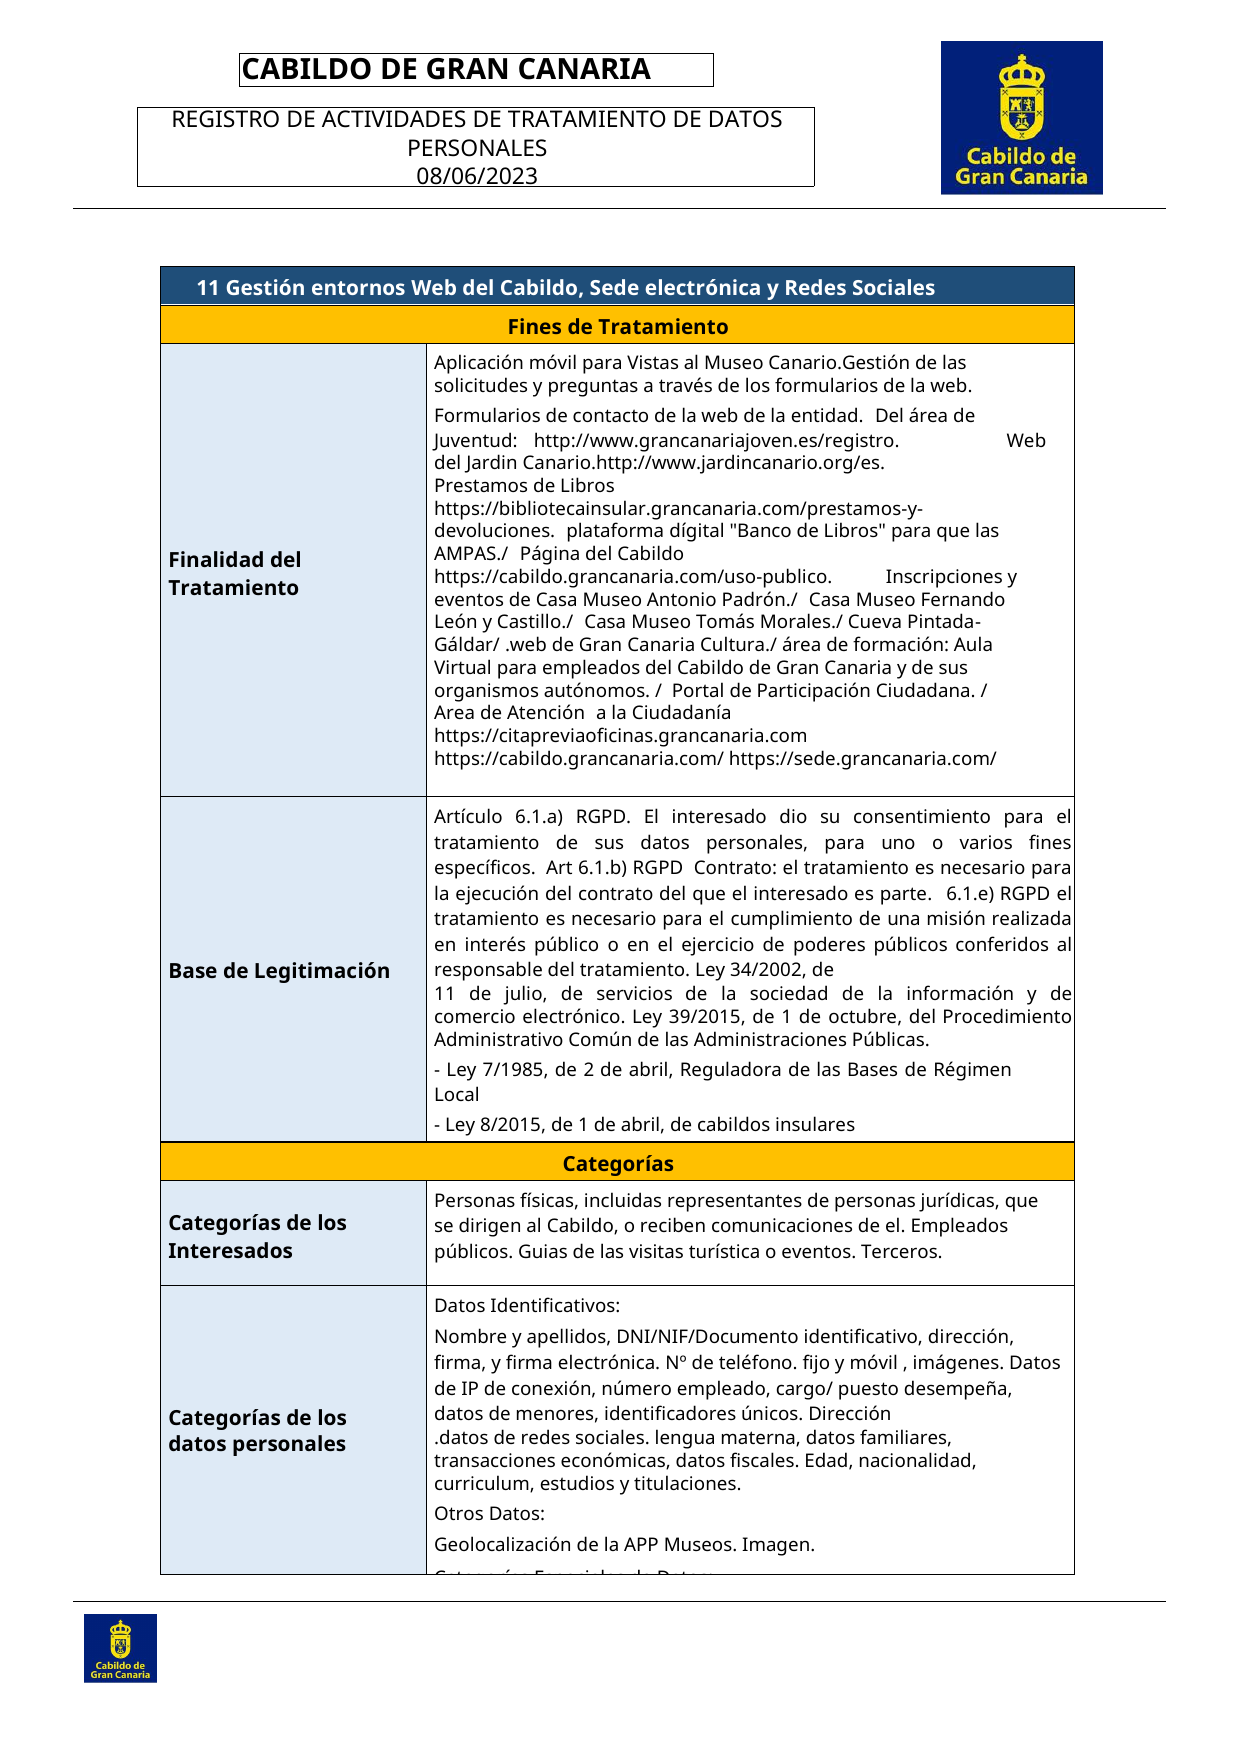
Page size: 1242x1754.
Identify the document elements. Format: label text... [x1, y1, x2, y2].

table_header 11 Gestión entornos Web del Cabildo, Sede electrónica y Redes Sociales [161, 267, 1074, 304]
table_cell Fines de Tratamiento [161, 306, 1074, 343]
table_cell Categorías [161, 1143, 1074, 1180]
table_cell Personas físicas, incluidas representantes de personas jurídicas, que se dirigen al Cabildo, o reciben comunicaciones de el. Empleados públicos. Guias de las visitas turística o eventos. Terceros. [427, 1181, 1074, 1285]
table_cell Artículo 6.1.a) RGPD. El interesado dio su consentimiento para el tratamiento de sus datos personales, para uno o varios fines específicos. Art 6.1.b) RGPD Contrato: el tratamiento es necesario para la ejecución del contrato del que el interesado es parte. 6.1.e) RGPD el tratamiento es necesario para el cumplimiento de una misión realizada en interés público o en el ejercicio de poderes públicos conferidos al responsable del tratamiento. Ley 34/2002, de 11 de julio, de servicios de la sociedad de la información y de comercio electrónico. Ley 39/2015, de 1 de octubre, del Procedimiento Administrativo Común de las Administraciones Públicas. - Ley 7/1985, de 2 de abril, Reguladora de las Bases de Régimen Local - Ley 8/2015, de 1 de abril, de cabildos insulares [427, 797, 1074, 1141]
picture [84, 1614, 157, 1683]
table_cell Categorías de los datos personales [161, 1286, 426, 1574]
table_cell Categorías de los Interesados [161, 1181, 426, 1285]
table_cell Aplicación móvil para Vistas al Museo Canario.Gestión de las solicitudes y preguntas a través de los formularios de la web. Formularios de contacto de la web de la entidad. Del área de Juventud: http://www.grancanariajoven.es/registro. Web del Jardin Canario.http://www.jardincanario.org/es. Prestamos de Libros https://bibliotecainsular.grancanaria.com/prestamos-y- devoluciones. plataforma dígital "Banco de Libros" para que las AMPAS./ Página del Cabildo https://cabildo.grancanaria.com/uso-publico. Inscripciones y eventos de Casa Museo Antonio Padrón./ Casa Museo Fernando León y Castillo./ Casa Museo Tomás Morales./ Cueva Pintada- Gáldar/ .web de Gran Canaria Cultura./ área de formación: Aula Virtual para empleados del Cabildo de Gran Canaria y de sus organismos autónomos. / Portal de Participación Ciudadana. / Area de Atención a la Ciudadanía https://citapreviaoficinas.grancanaria.com https://cabildo.grancanaria.com/ https://sede.grancanaria.com/ [427, 344, 1074, 796]
table_cell Base de Legitimación [161, 797, 426, 1141]
table_cell Finalidad del Tratamiento [161, 344, 426, 796]
picture [941, 41, 1103, 195]
table_cell Datos Identificativos: Nombre y apellidos, DNI/NIF/Documento identificativo, dirección, firma, y firma electrónica. Nº de teléfono. fijo y móvil , imágenes. Datos de IP de conexión, número empleado, cargo/ puesto desempeña, datos de menores, identificadores únicos. Dirección .datos de redes sociales. lengua materna, datos familiares, transacciones económicas, datos fiscales. Edad, nacionalidad, curriculum, estudios y titulaciones. Otros Datos: Geolocalización de la APP Museos. Imagen. Categorías Especiales de Datos: [427, 1286, 1074, 1574]
